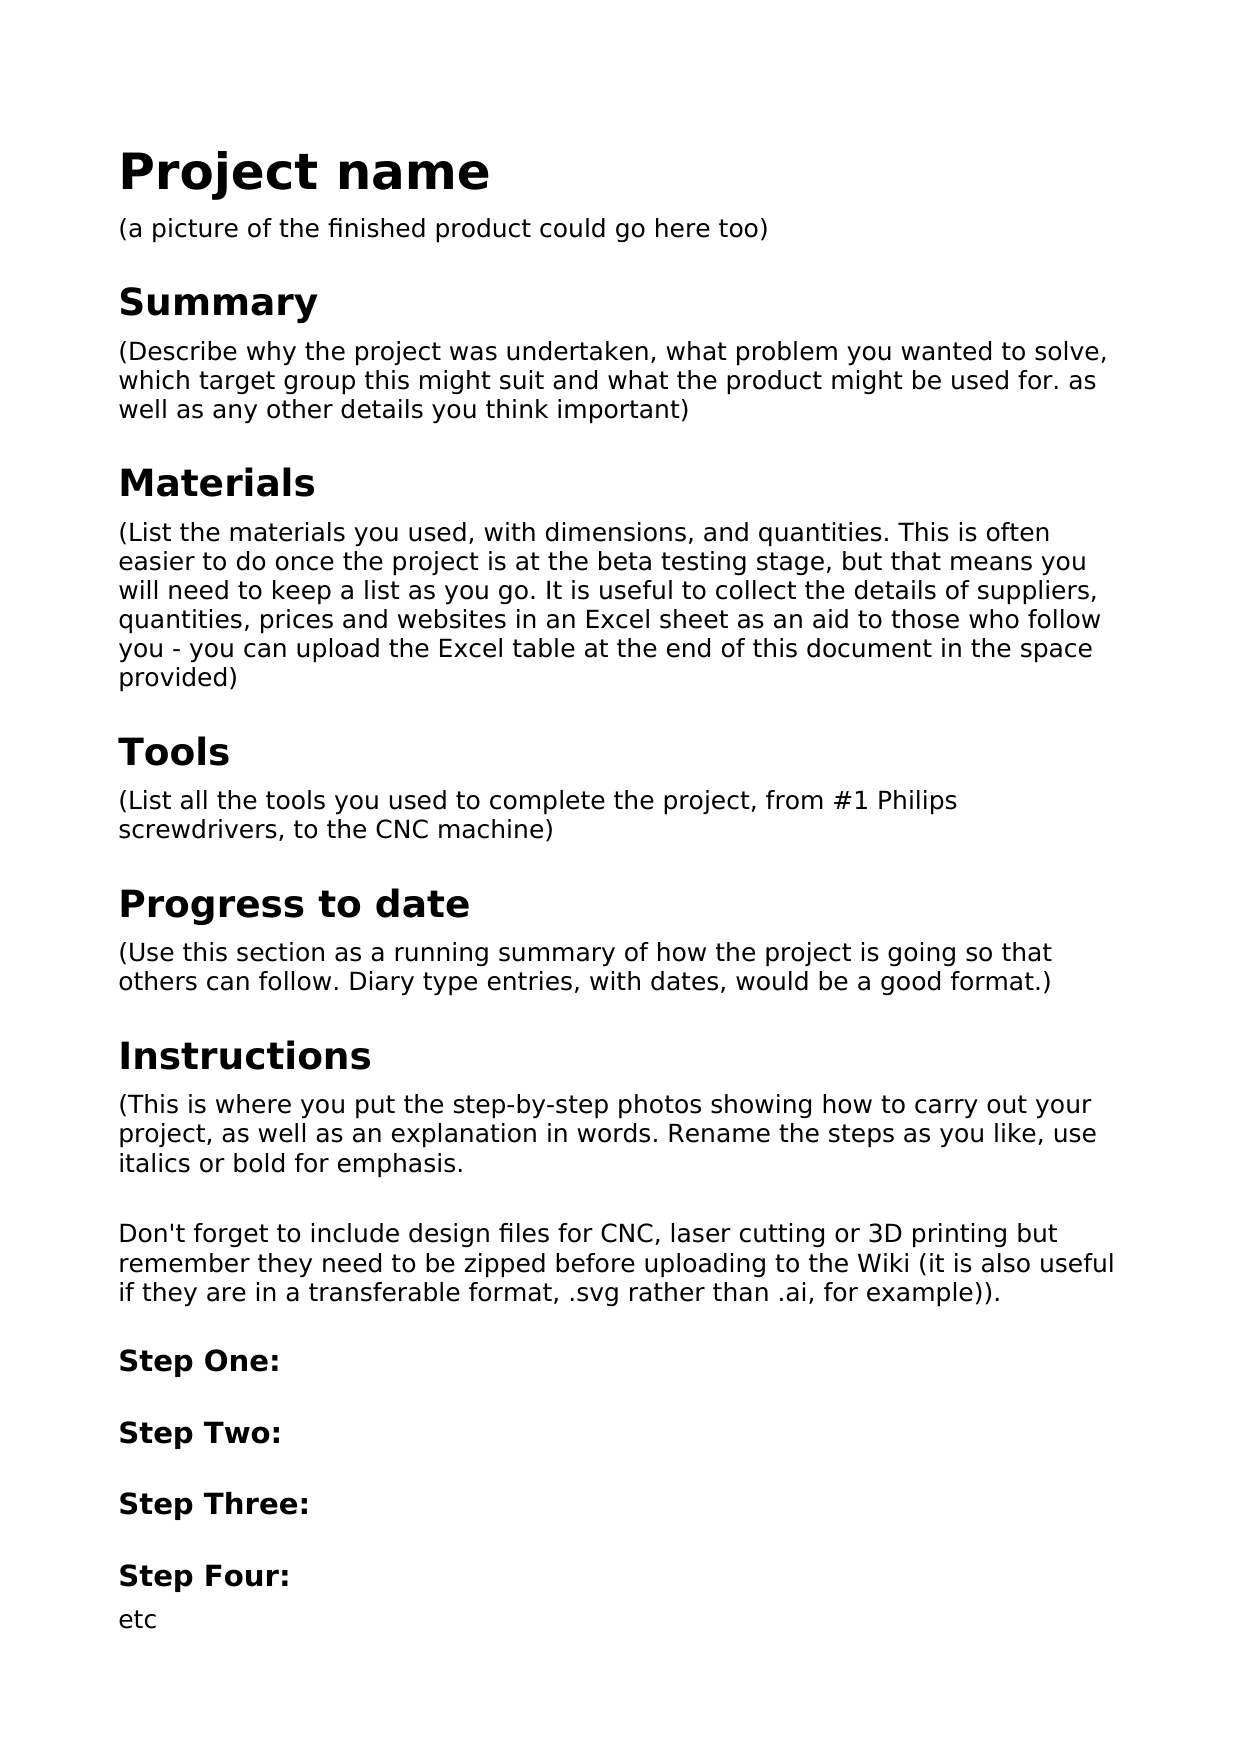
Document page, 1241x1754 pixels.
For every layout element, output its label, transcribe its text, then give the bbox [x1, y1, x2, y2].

text (a picture of the finished product could go here too) [118, 214, 1122, 243]
text (List all the tools you used to complete the project, from #1 Philips screwdrivers, to the CNC machine) [118, 786, 1122, 845]
text (Use this section as a running summary of how the project is going so that others can follow. Diary type entries, with dates, would be a good format.) [118, 938, 1122, 997]
subtitle Tools [118, 730, 1122, 774]
text (List the materials you used, with dimensions, and quantities. This is often easier to do once the project is at the beta testing stage, but that means you will need to keep a list as you go. It is useful to collect the details of suppliers, quantities, prices and websites in an Excel sheet as an aid to those who follow you - you can upload the Excel table at the end of this document in the space provided) [118, 518, 1122, 693]
subtitle Instructions [118, 1034, 1122, 1078]
subtitle Step Two: [118, 1416, 1122, 1450]
text Don't forget to include design files for CNC, laser cutting or 3D printing but remember they need to be zipped before uploading to the Wiki (it is also useful if they are in a transferable format, .svg rather than .ai, for example)). [118, 1219, 1122, 1307]
text etc [118, 1605, 1122, 1634]
subtitle Step Four: [118, 1559, 1122, 1593]
text (Describe why the project was undertaken, what problem you wanted to solve, which target group this might suit and what the product might be used for. as well as any other details you think important) [118, 337, 1122, 424]
subtitle Materials [118, 462, 1122, 505]
subtitle Step Three: [118, 1487, 1122, 1521]
subtitle Progress to date [118, 882, 1122, 926]
subtitle Summary [118, 281, 1122, 324]
subtitle Project name [118, 143, 1122, 201]
text (This is where you put the step-by-step photos showing how to carry out your project, as well as an explanation in words. Rename the steps as you like, use italics or bold for emphasis. [118, 1090, 1122, 1207]
subtitle Step One: [118, 1344, 1122, 1378]
